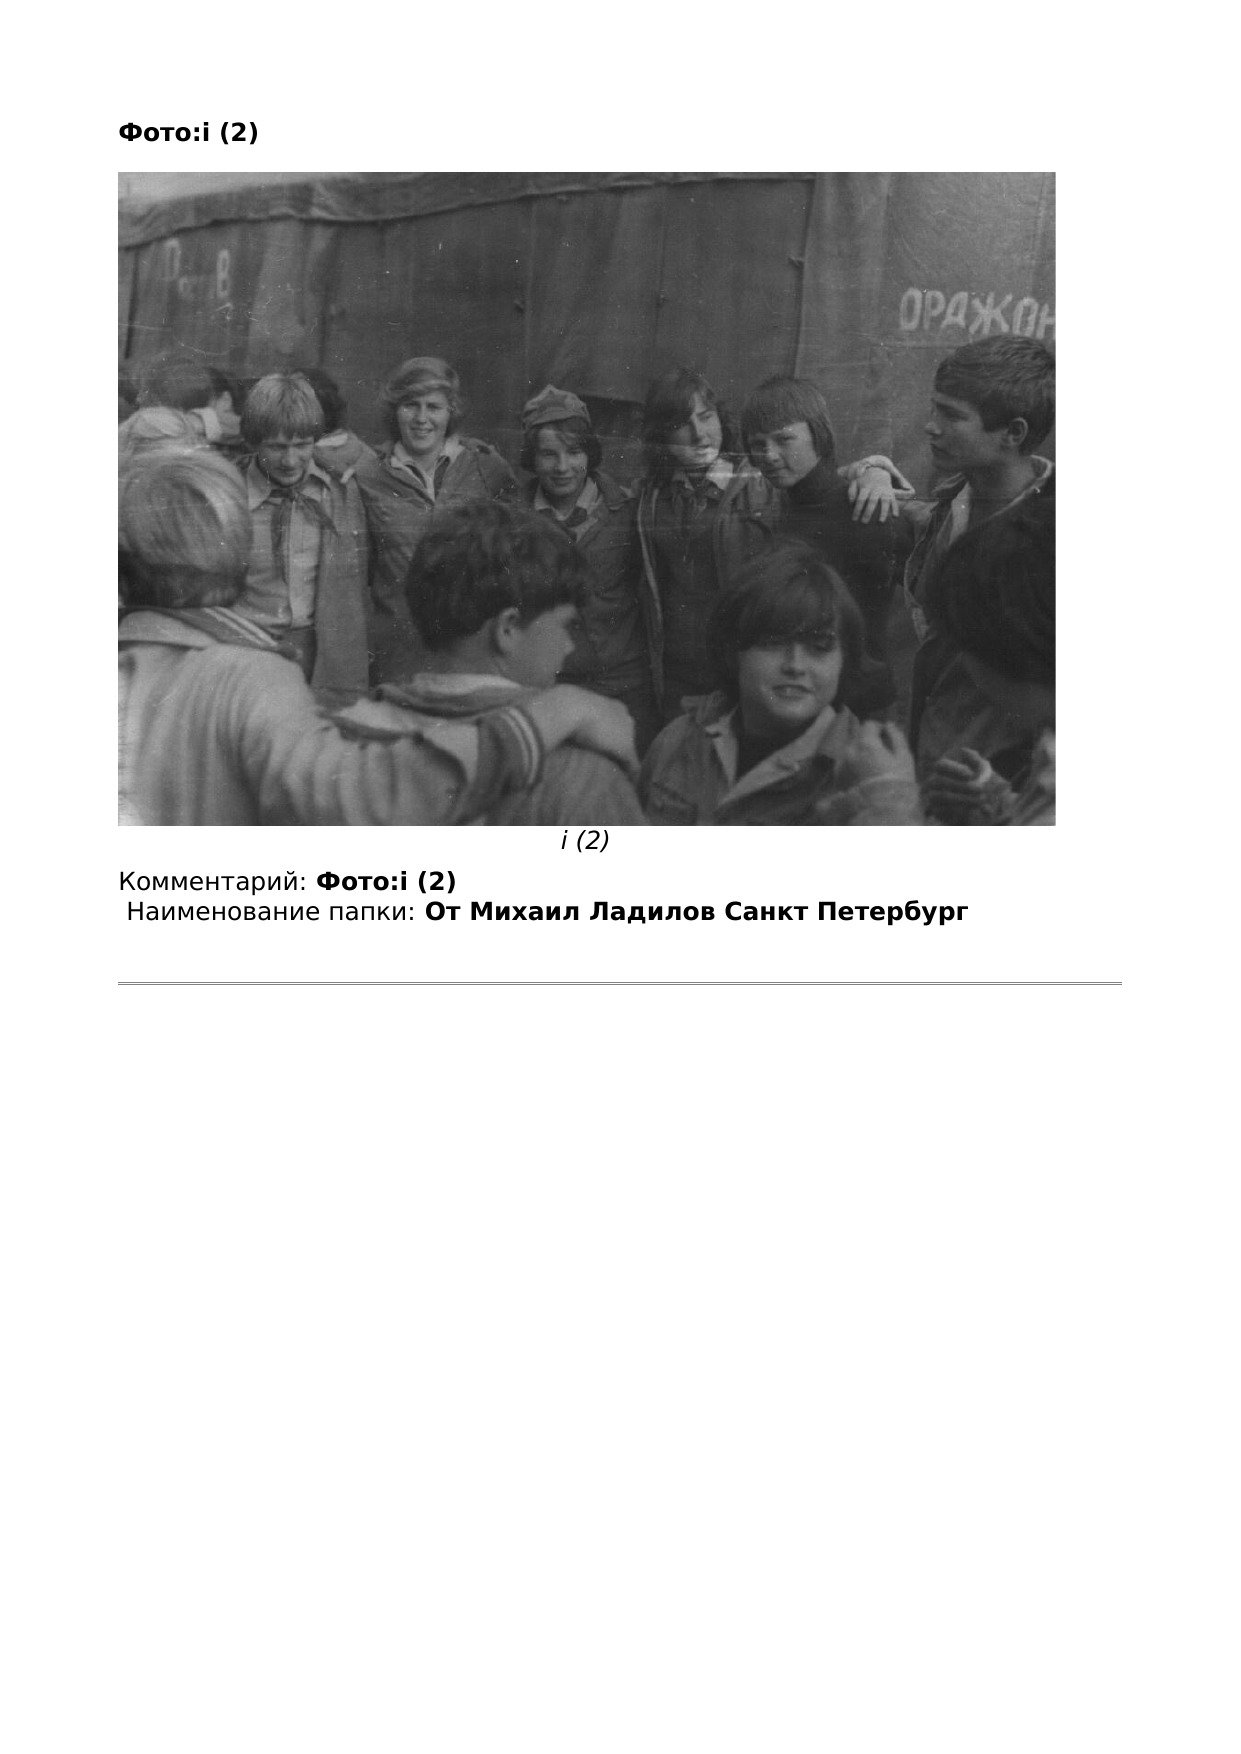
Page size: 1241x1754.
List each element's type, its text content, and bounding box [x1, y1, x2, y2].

text i (2) [118, 826, 1056, 855]
text Комментарий: Фото:i (2) Наименование папки: От Михаил Ладилов Санкт Петербург [118, 868, 1122, 955]
picture [118, 172, 1056, 826]
subtitle Фото:i (2) [118, 118, 1122, 147]
